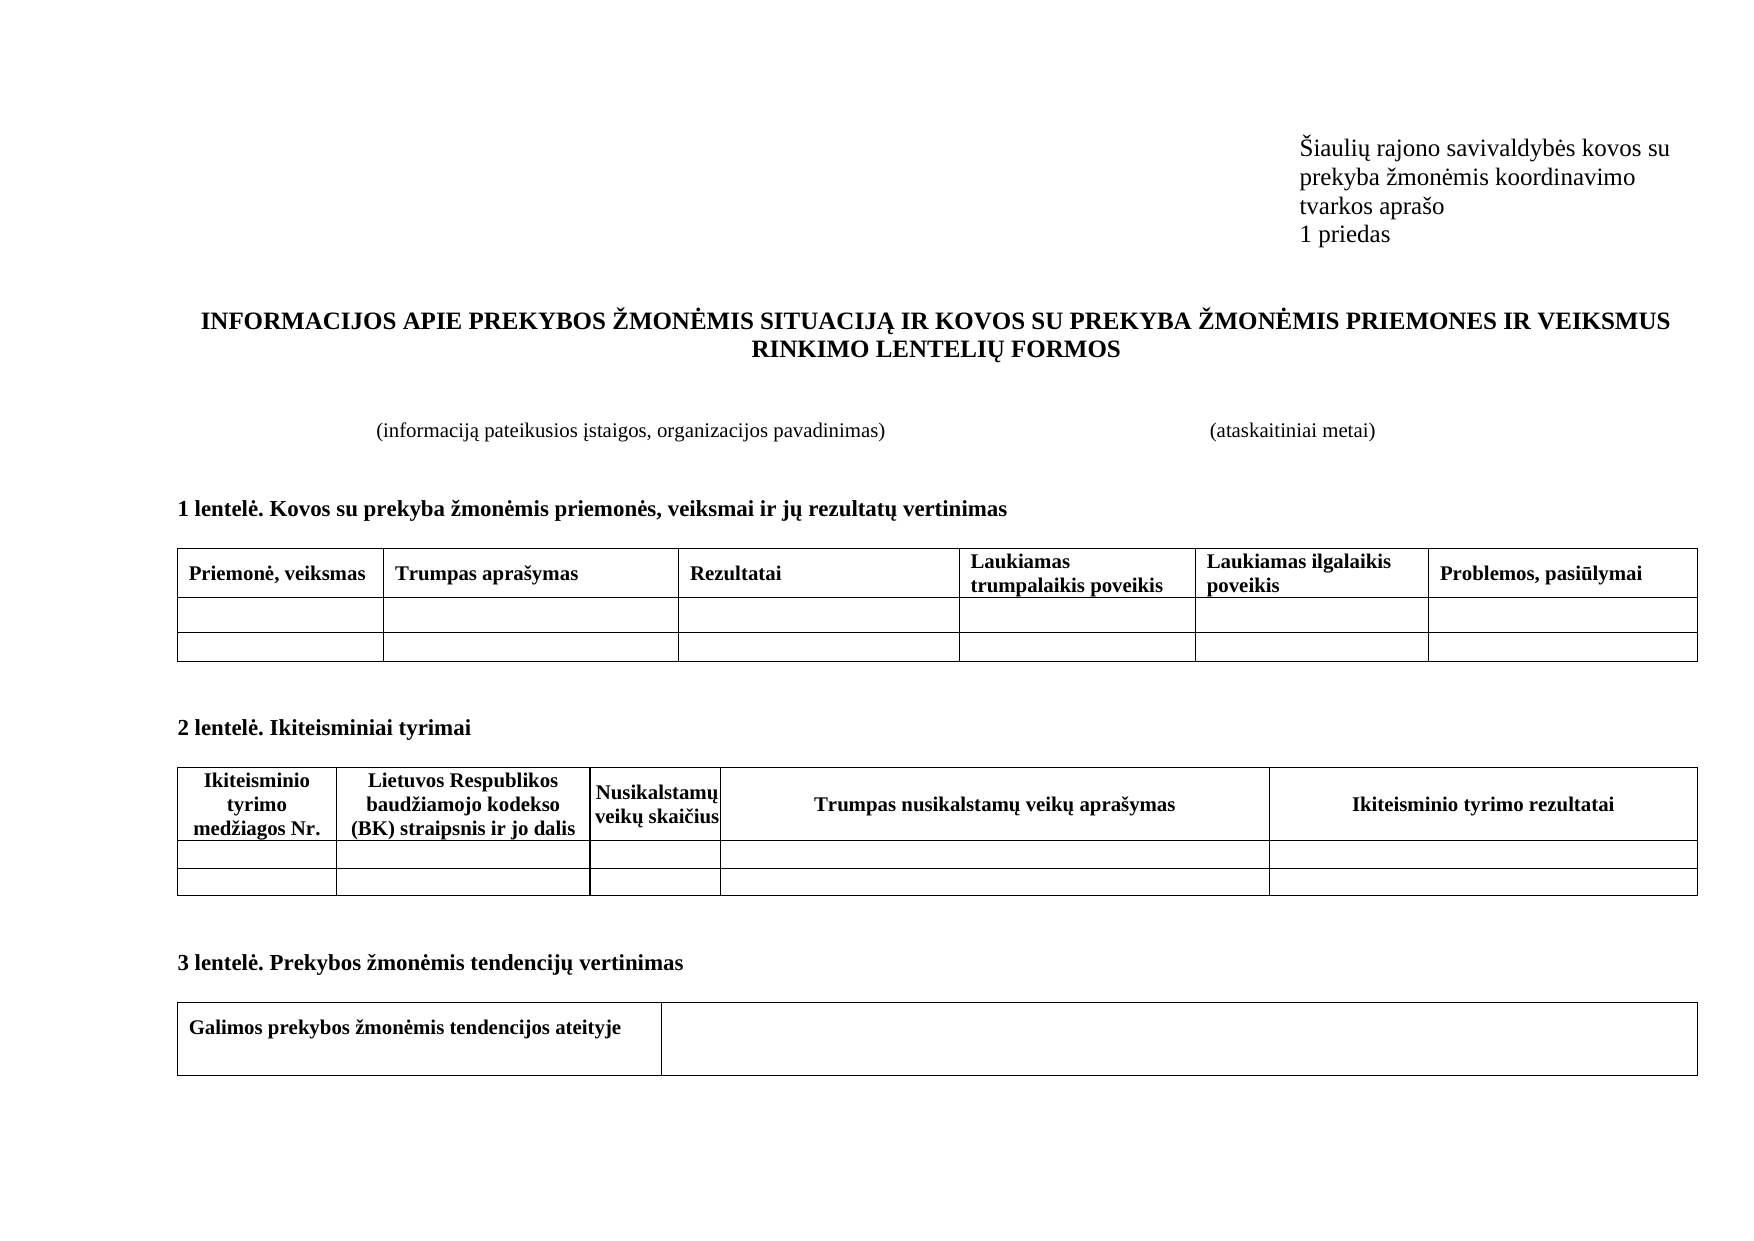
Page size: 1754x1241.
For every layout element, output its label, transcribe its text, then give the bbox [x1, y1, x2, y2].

table_cell [960, 598, 1195, 632]
text 2 lentelė. Ikiteisminiai tyrimai [177, 714, 1695, 741]
table_cell [337, 869, 589, 895]
table_cell [591, 869, 720, 895]
text INFORMACIJOS APIE PREKYBOS ŽMONĖMIS SITUACIJĄ IR KOVOS SU PREKYBA ŽMONĖMIS PRIEMONES IR VEIKSMUS RINKIMO LENTELIŲ FORMOS [177, 306, 1695, 363]
table_header Lietuvos Respublikos baudžiamojo kodekso (BK) straipsnis ir jo dalis [337, 768, 589, 840]
table_header Rezultatai [679, 549, 959, 597]
text 3 lentelė. Prekybos žmonėmis tendencijų vertinimas [177, 949, 1695, 975]
table_header Laukiamas trumpalaikis poveikis [960, 549, 1195, 597]
table_header Ikiteisminio tyrimo rezultatai [1270, 768, 1697, 840]
table_cell [960, 633, 1195, 661]
table_header Nusikalstamų veikų skaičius [591, 768, 720, 840]
table_cell [1196, 598, 1428, 632]
table_cell [337, 841, 589, 868]
table_cell [178, 869, 336, 895]
table_header Priemonė, veiksmas [178, 549, 383, 597]
table_cell [679, 633, 959, 661]
table_cell [1429, 633, 1697, 661]
table_header Laukiamas ilgalaikis poveikis [1196, 549, 1428, 597]
table_cell [384, 598, 678, 632]
text Šiaulių rajono savivaldybės kovos su prekyba žmonėmis koordinavimo tvarkos aprašo [1299, 133, 1698, 219]
table_header Trumpas aprašymas [384, 549, 678, 597]
text (informaciją pateikusios įstaigos, organizacijos pavadinimas) (ataskaitiniai metai) [177, 418, 1695, 442]
table_header Trumpas nusikalstamų veikų aprašymas [721, 768, 1269, 840]
table_cell [1429, 598, 1697, 632]
text 1 priedas [1299, 219, 1754, 248]
table_header Galimos prekybos žmonėmis tendencijos ateityje [178, 1003, 661, 1075]
table_header Ikiteisminio tyrimo medžiagos Nr. [178, 768, 336, 840]
table_cell [721, 869, 1269, 895]
table_cell [178, 598, 383, 632]
table_cell [1196, 633, 1428, 661]
table_cell [384, 633, 678, 661]
table_header Problemos, pasiūlymai [1429, 549, 1697, 597]
table_cell [178, 841, 336, 868]
table_cell [591, 841, 720, 868]
table_header [662, 1003, 1697, 1075]
table_cell [1270, 869, 1697, 895]
table_cell [721, 841, 1269, 868]
table_cell [1270, 841, 1697, 868]
table_cell [178, 633, 383, 661]
table_cell [679, 598, 959, 632]
text 1 lentelė. Kovos su prekyba žmonėmis priemonės, veiksmai ir jų rezultatų vertinimas [177, 495, 1695, 522]
